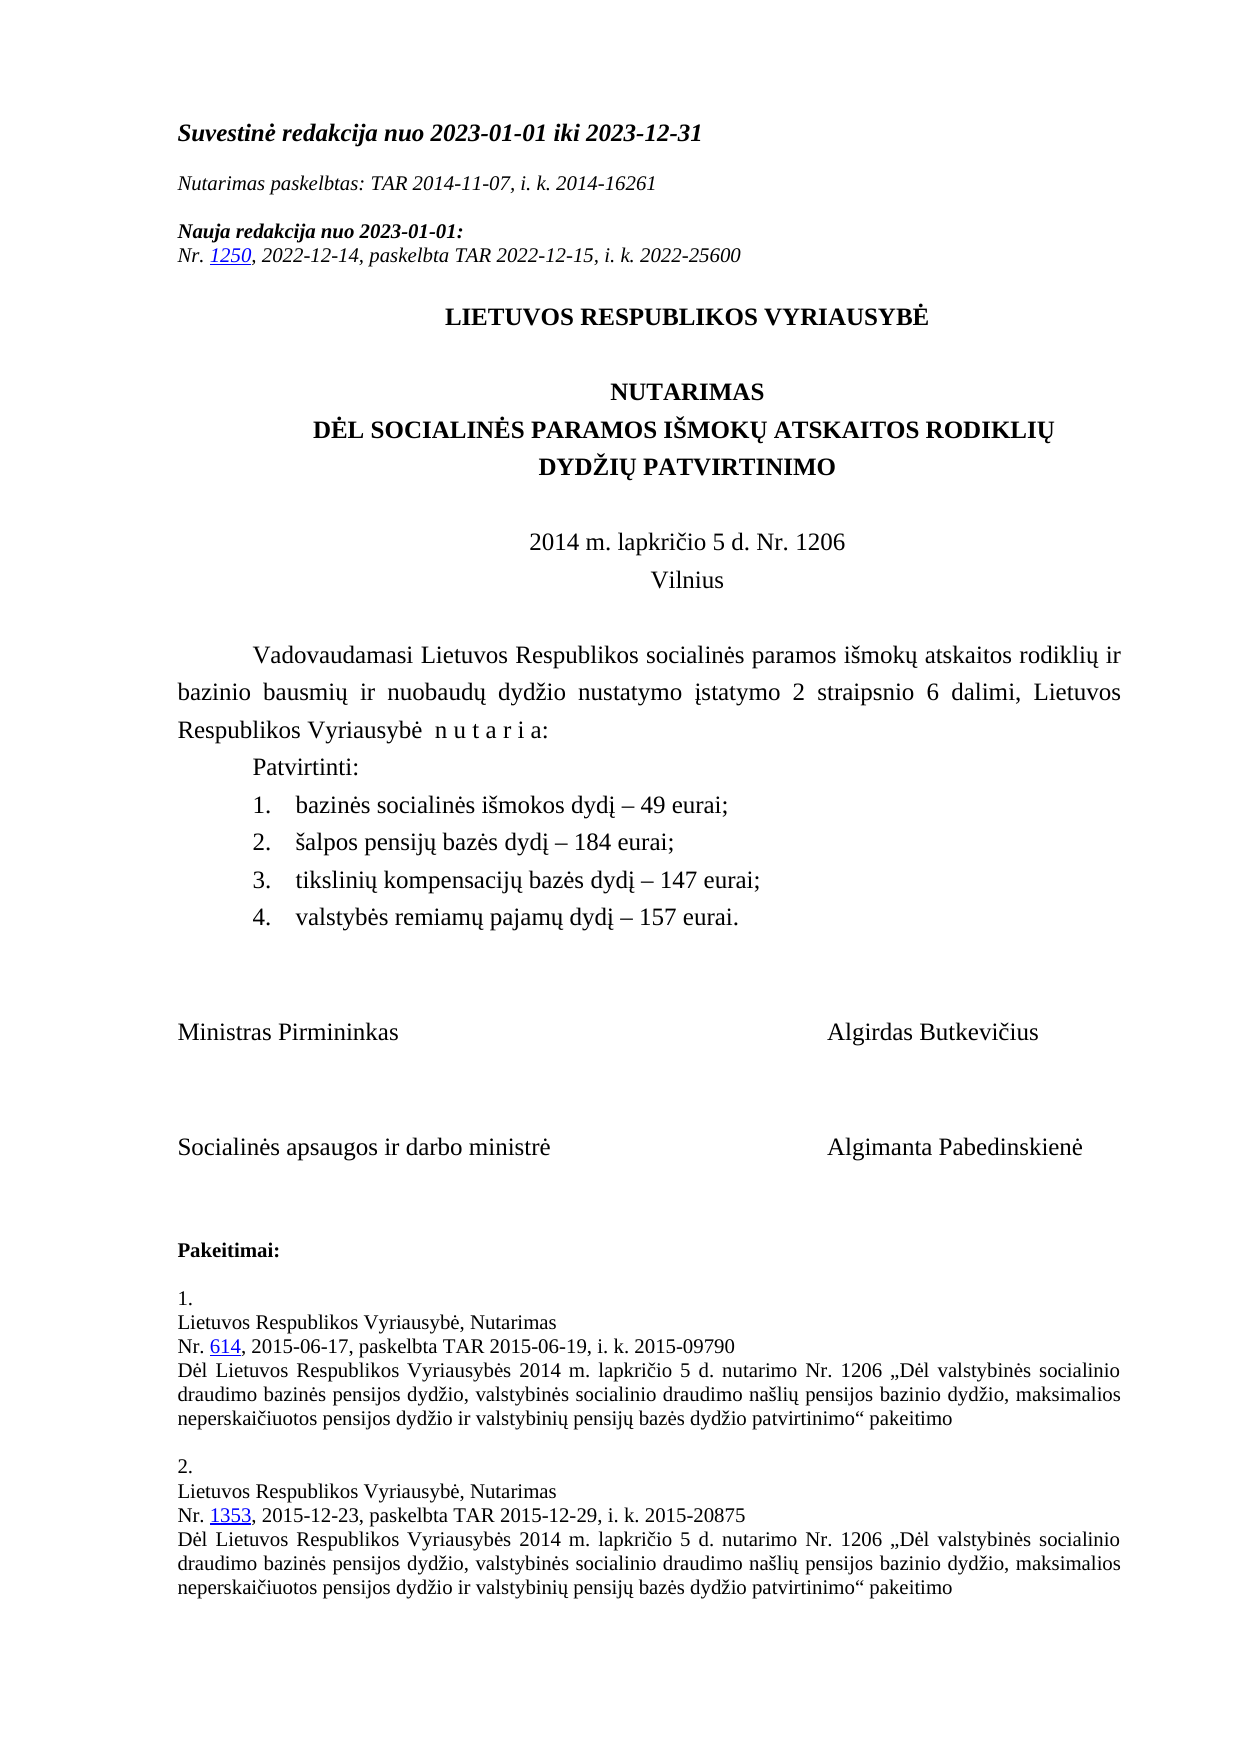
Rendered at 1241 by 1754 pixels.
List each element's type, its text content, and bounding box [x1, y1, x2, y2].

text Socialinės apsaugos ir darbo ministrė Algimanta Pabedinskienė [177, 1132, 1122, 1161]
text DĖL socialinės paramos išmokų atskaitos rodiklių [177, 406, 1122, 443]
text Vilnius [177, 556, 1122, 593]
text NUTARIMAS [177, 368, 1122, 406]
text Dėl Lietuvos Respublikos Vyriausybės 2014 m. lapkričio 5 d. nutarimo Nr. 1206 „Dėl valstybinės socialinio draudimo bazinės pensijos dydžio, valstybinės socialinio draudimo našlių pensijos bazinio dydžio, maksimalios neperskaičiuotos pensijos dydžio ir valstybinių pensijų bazės dydžio patvirtinimo“ pakeitimo [177, 1527, 1122, 1599]
text Nr. 614, 2015-06-17, paskelbta TAR 2015-06-19, i. k. 2015-09790 [177, 1334, 1122, 1358]
text LIETUVOS RESPUBLIKOS VYRIAUSYBĖ [177, 293, 1122, 331]
text 3. tikslinių kompensacijų bazės dydį – 147 eurai; [177, 856, 1122, 893]
text DYDŽIŲ PATVIRTINIMO [177, 443, 1122, 481]
text Patvirtinti: [177, 743, 1122, 781]
text 1. [177, 1286, 1122, 1310]
text 2. [177, 1454, 1122, 1478]
text Nr. 1250, 2022-12-14, paskelbta TAR 2022-12-15, i. k. 2022-25600 [177, 243, 1122, 267]
text 1. bazinės socialinės išmokos dydį – 49 eurai; [177, 781, 1122, 818]
text Nutarimas paskelbtas: TAR 2014-11-07, i. k. 2014-16261 [177, 171, 1122, 195]
text 2014 m. lapkričio 5 d. Nr. 1206 [177, 518, 1122, 556]
text Lietuvos Respublikos Vyriausybė, Nutarimas [177, 1310, 1122, 1334]
text Nr. 1353, 2015-12-23, paskelbta TAR 2015-12-29, i. k. 2015-20875 [177, 1503, 1122, 1527]
text Vadovaudamasi Lietuvos Respublikos socialinės paramos išmokų atskaitos rodiklių ir bazinio bausmių ir nuobaudų dydžio nustatymo įstatymo 2 straipsnio 6 dalimi, Lietuvos Respublikos Vyriausybė n u t a r i a: [177, 631, 1122, 743]
text Nauja redakcija nuo 2023-01-01: [177, 219, 1122, 243]
text Dėl Lietuvos Respublikos Vyriausybės 2014 m. lapkričio 5 d. nutarimo Nr. 1206 „Dėl valstybinės socialinio draudimo bazinės pensijos dydžio, valstybinės socialinio draudimo našlių pensijos bazinio dydžio, maksimalios neperskaičiuotos pensijos dydžio ir valstybinių pensijų bazės dydžio patvirtinimo“ pakeitimo [177, 1358, 1122, 1430]
text Lietuvos Respublikos Vyriausybė, Nutarimas [177, 1478, 1122, 1503]
text Ministras Pirmininkas Algirdas Butkevičius [177, 1017, 1122, 1046]
text 4. valstybės remiamų pajamų dydį – 157 eurai. [177, 893, 1122, 931]
text 2. šalpos pensijų bazės dydį – 184 eurai; [177, 818, 1122, 856]
text Pakeitimai: [177, 1238, 1122, 1262]
text Suvestinė redakcija nuo 2023-01-01 iki 2023-12-31 [177, 118, 1122, 147]
